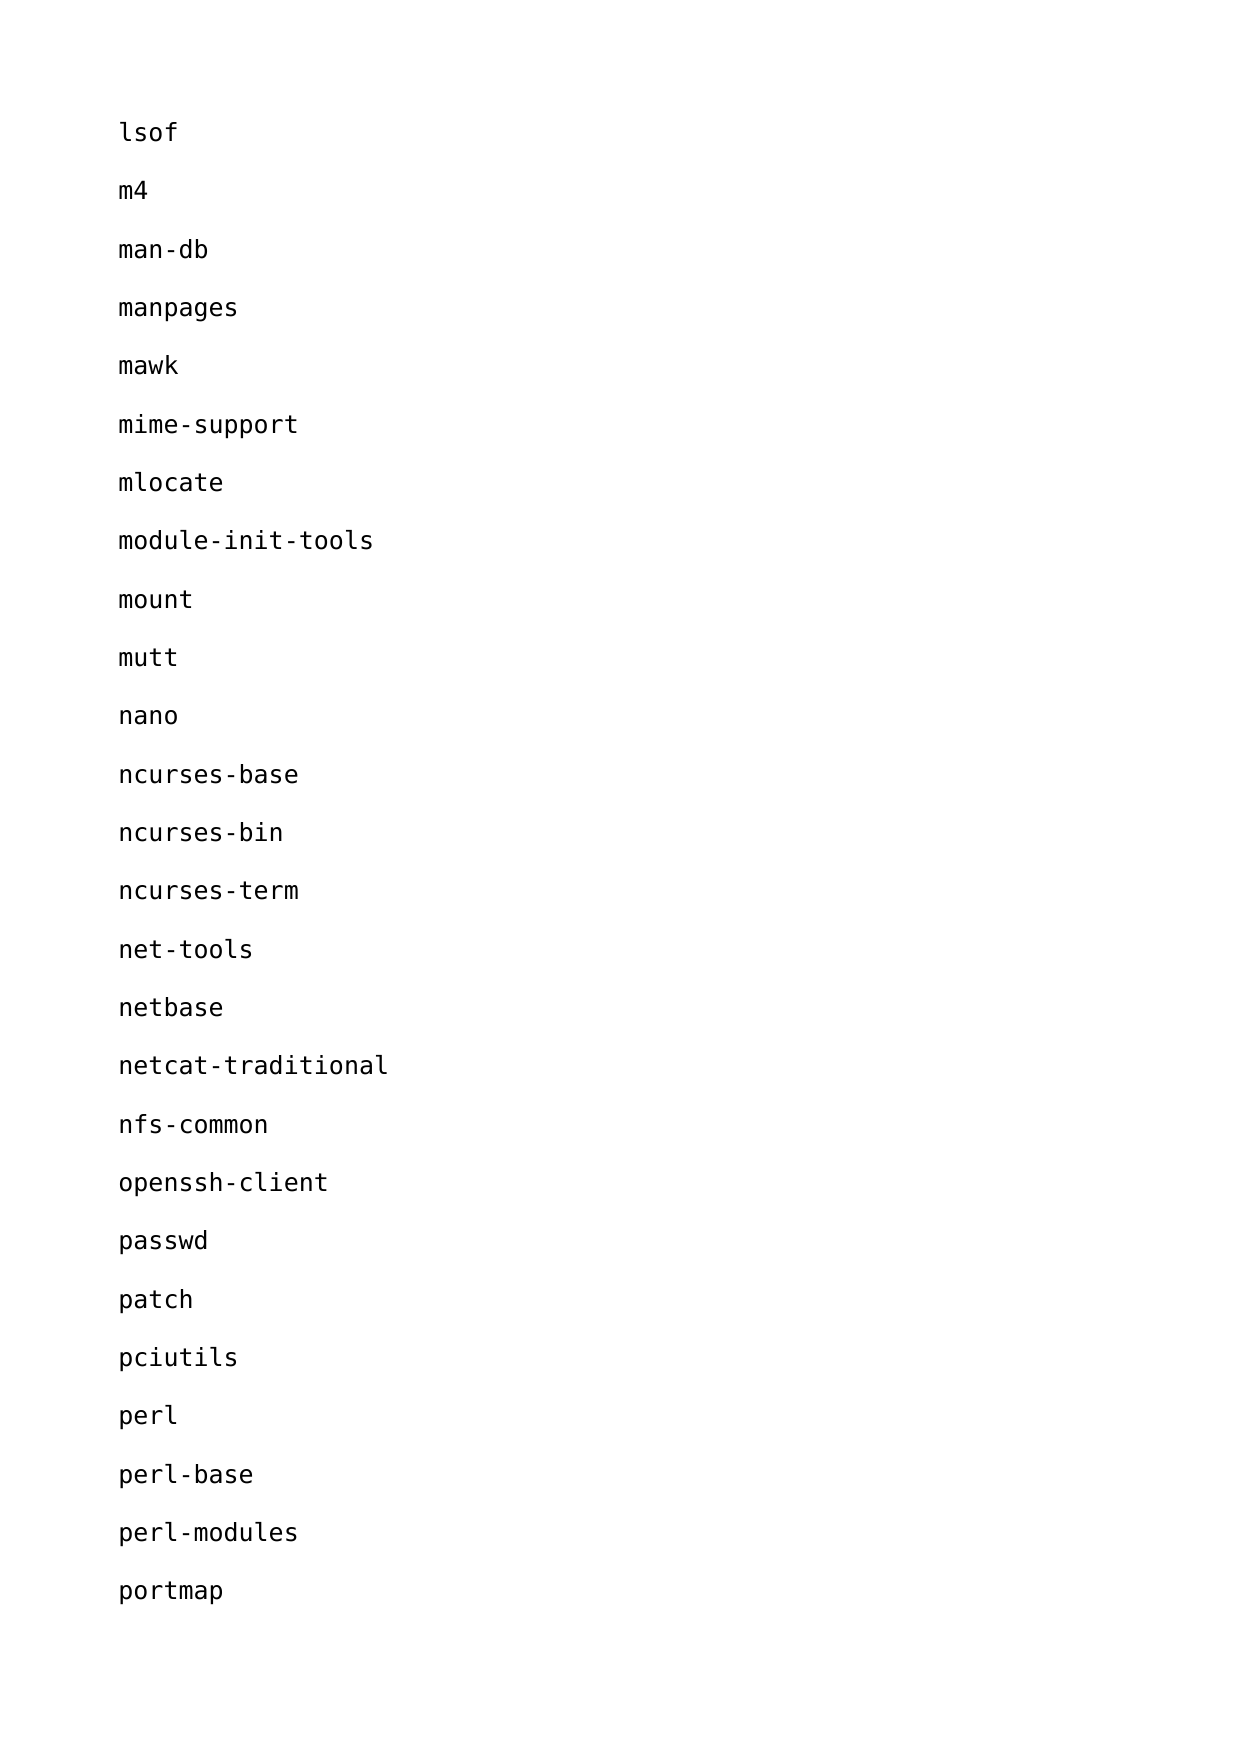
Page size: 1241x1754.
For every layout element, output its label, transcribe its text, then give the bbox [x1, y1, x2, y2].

text lsof m4 man-db manpages mawk mime-support mlocate module-init-tools mount mutt nano ncurses-base ncurses-bin ncurses-term net-tools netbase netcat-traditional nfs-common openssh-client passwd patch pciutils perl perl-base perl-modules portmap [118, 118, 1122, 1635]
